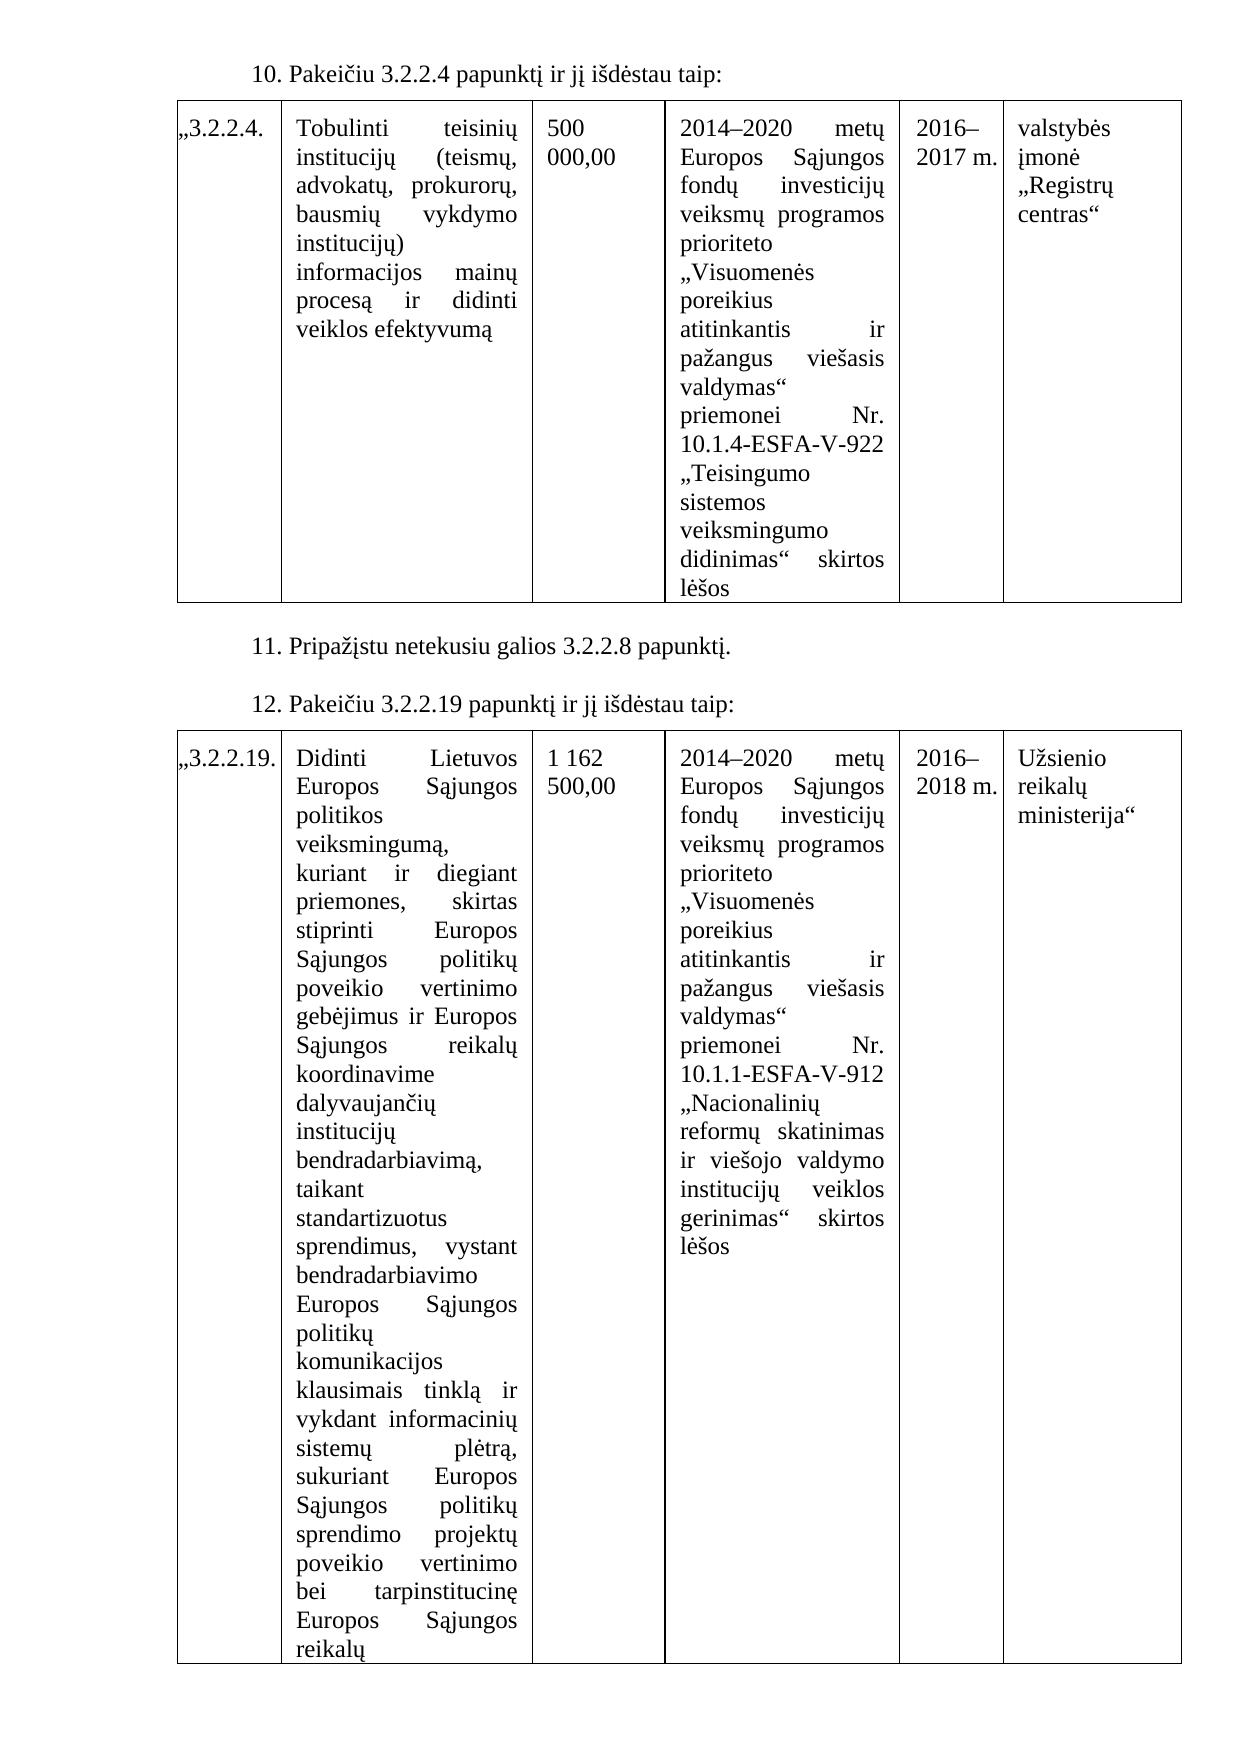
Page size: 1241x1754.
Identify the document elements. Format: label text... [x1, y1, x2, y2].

text 12. Pakeičiu 3.2.2.19 papunktį ir jį išdėstau taip: [177, 689, 1181, 718]
text 10. Pakeičiu 3.2.2.4 papunktį ir jį išdėstau taip: [177, 59, 1181, 88]
table_header 2014–2020 metų Europos Sąjungos fondų investicijų veiksmų programos prioriteto „Visuomenės poreikius atitinkantis ir pažangus viešasis valdymas“ priemonei Nr. 10.1.1-ESFA-V-912 „Nacionalinių reformų skatinimas ir viešojo valdymo institucijų veiklos gerinimas“ skirtos lėšos [666, 731, 899, 1663]
table_header 2014–2020 metų Europos Sąjungos fondų investicijų veiksmų programos prioriteto „Visuomenės poreikius atitinkantis ir pažangus viešasis valdymas“ priemonei Nr. 10.1.4-ESFA-V-922 „Teisingumo sistemos veiksmingumo didinimas“ skirtos lėšos [666, 101, 899, 602]
table_header Užsienio reikalų ministerija“ [1004, 731, 1181, 1663]
table_header 1 162 500,00 [533, 731, 664, 1663]
text 11. Pripažįstu netekusiu galios 3.2.2.8 papunktį. [177, 631, 1181, 660]
table_header 2016–2018 m. [900, 731, 1003, 1663]
table_header 500 000,00 [533, 101, 664, 602]
table_header valstybės įmonė „Registrų centras“ [1004, 101, 1181, 602]
table_header Didinti Lietuvos Europos Sąjungos politikos veiksmingumą, kuriant ir diegiant priemones, skirtas stiprinti Europos Sąjungos politikų poveikio vertinimo gebėjimus ir Europos Sąjungos reikalų koordinavime dalyvaujančių institucijų bendradarbiavimą, taikant standartizuotus sprendimus, vystant bendradarbiavimo Europos Sąjungos politikų komunikacijos klausimais tinklą ir vykdant informacinių sistemų plėtrą, sukuriant Europos Sąjungos politikų sprendimo projektų poveikio vertinimo bei tarpinstitucinę Europos Sąjungos reikalų [282, 731, 532, 1663]
table_header „3.2.2.4. [178, 101, 281, 602]
table_header „3.2.2.19. [178, 731, 281, 1663]
table_header 2016–2017 m. [900, 101, 1003, 602]
table_header Tobulinti teisinių institucijų (teismų, advokatų, prokurorų, bausmių vykdymo institucijų) informacijos mainų procesą ir didinti veiklos efektyvumą [282, 101, 532, 602]
